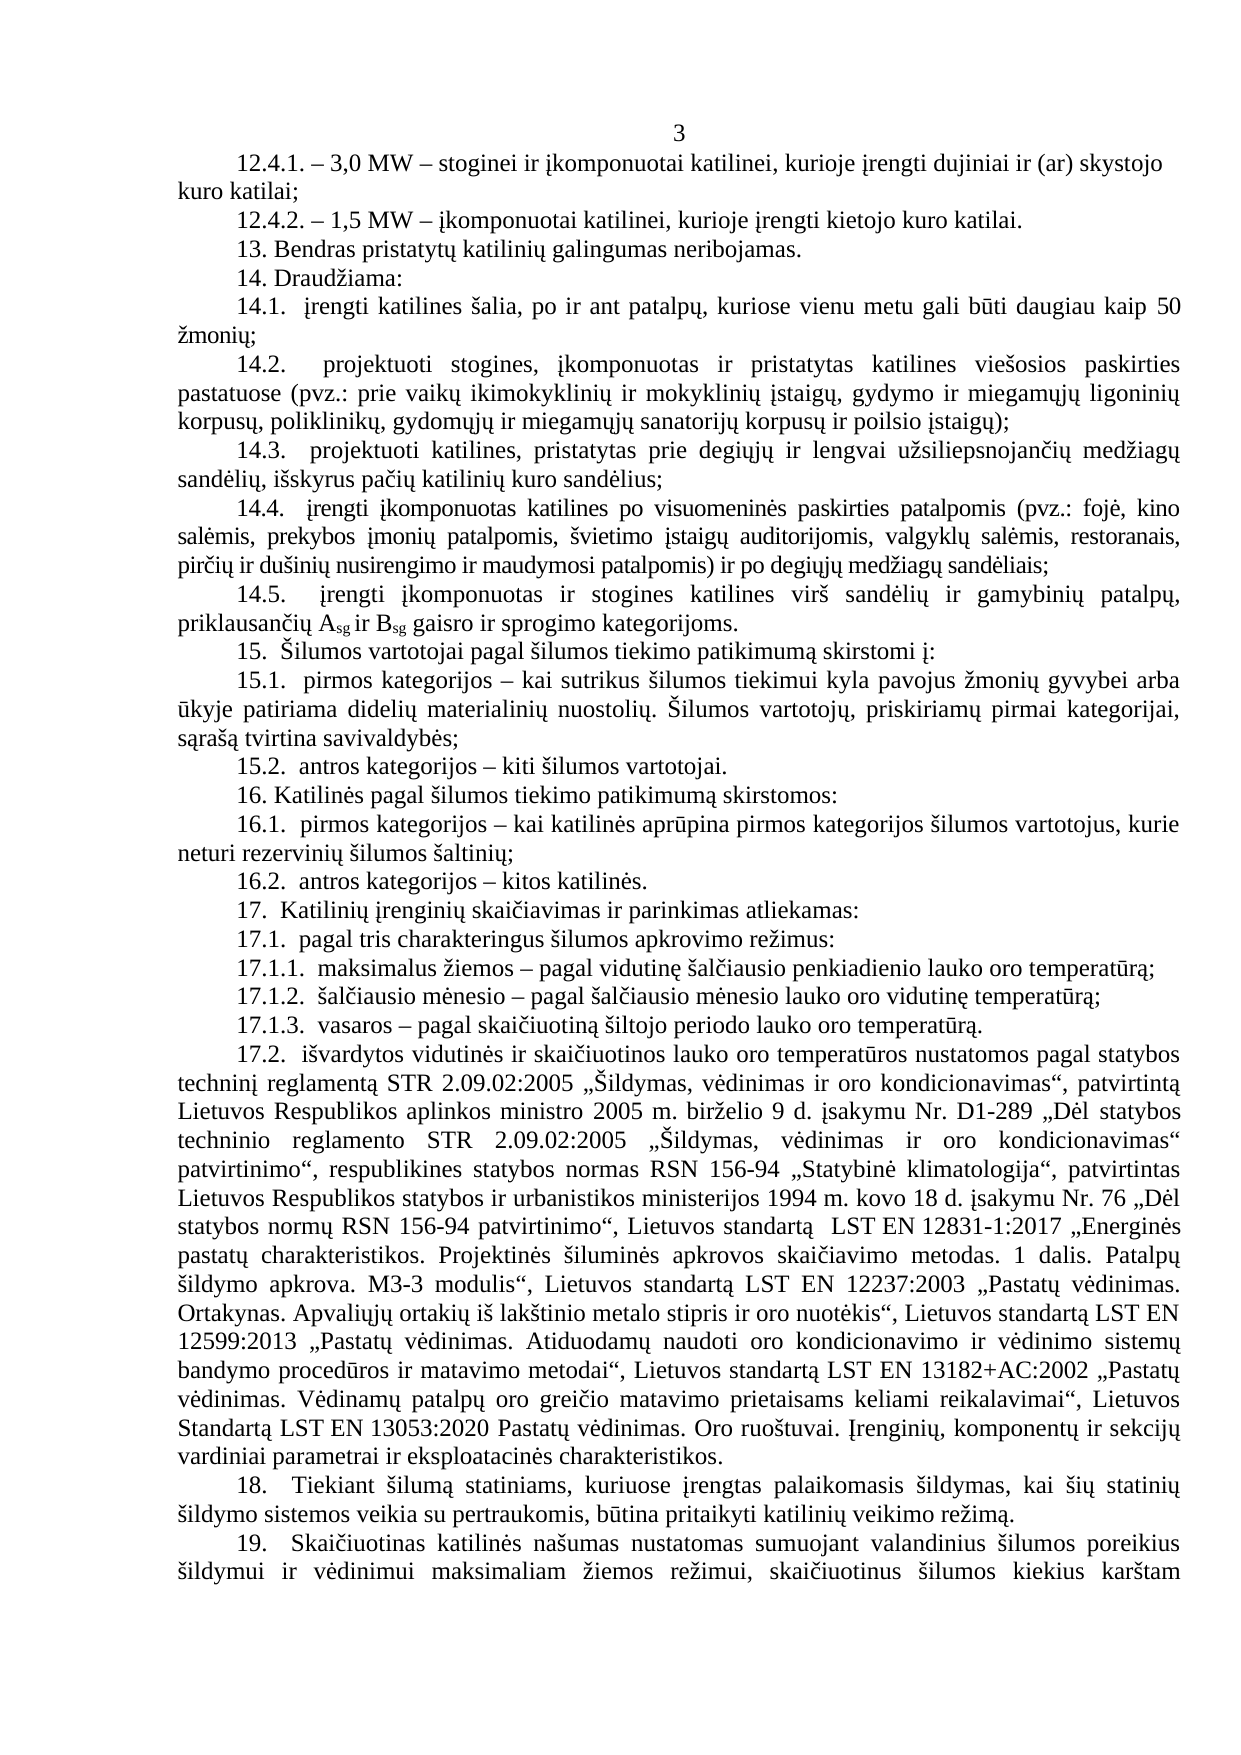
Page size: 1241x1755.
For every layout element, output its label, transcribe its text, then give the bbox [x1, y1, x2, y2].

text 15.1. pirmos kategorijos – kai sutrikus šilumos tiekimui kyla pavojus žmonių gyvybei arba ūkyje patiriama didelių materialinių nuostolių. Šilumos vartotojų, priskiriamų pirmai kategorijai, sąrašą tvirtina savivaldybės; [177, 665, 1181, 751]
text 12.4.1. – 3,0 MW – stoginei ir įkomponuotai katilinei, kurioje įrengti dujiniai ir (ar) skystojo kuro katilai; [177, 148, 1181, 205]
text 17.1.3. vasaros – pagal skaičiuotiną šiltojo periodo lauko oro temperatūrą. [177, 1010, 1181, 1039]
text 16.2. antros kategorijos – kitos katilinės. [177, 866, 1181, 895]
text 17. Katilinių įrenginių skaičiavimas ir parinkimas atliekamas: [177, 895, 1181, 924]
text 14.4. įrengti įkomponuotas katilines po visuomeninės paskirties patalpomis (pvz.: fojė, kino salėmis, prekybos įmonių patalpomis, švietimo įstaigų auditorijomis, valgyklų salėmis, restoranais, pirčių ir dušinių nusirengimo ir maudymosi patalpomis) ir po degiųjų medžiagų sandėliais; [177, 493, 1181, 579]
text 15.2. antros kategorijos – kiti šilumos vartotojai. [177, 751, 1181, 780]
text 17.2. išvardytos vidutinės ir skaičiuotinos lauko oro temperatūros nustatomos pagal statybos techninį reglamentą STR 2.09.02:2005 „Šildymas, vėdinimas ir oro kondicionavimas“, patvirtintą Lietuvos Respublikos aplinkos ministro 2005 m. birželio 9 d. įsakymu Nr. D1-289 „Dėl statybos techninio reglamento STR 2.09.02:2005 „Šildymas, vėdinimas ir oro kondicionavimas“ patvirtinimo“, respublikines statybos normas RSN 156-94 „Statybinė klimatologija“, patvirtintas Lietuvos Respublikos statybos ir urbanistikos ministerijos 1994 m. kovo 18 d. įsakymu Nr. 76 „Dėl statybos normų RSN 156-94 patvirtinimo“, Lietuvos standartą LST EN 12831-1:2017 „Energinės pastatų charakteristikos. Projektinės šiluminės apkrovos skaičiavimo metodas. 1 dalis. Patalpų šildymo apkrova. M3-3 modulis“, Lietuvos standartą LST EN 12237:2003 „Pastatų vėdinimas. Ortakynas. Apvaliųjų ortakių iš lakštinio metalo stipris ir oro nuotėkis“, Lietuvos standartą LST EN 12599:2013 „Pastatų vėdinimas. Atiduodamų naudoti oro kondicionavimo ir vėdinimo sistemų bandymo procedūros ir matavimo metodai“, Lietuvos standartą LST EN 13182+AC:2002 „Pastatų vėdinimas. Vėdinamų patalpų oro greičio matavimo prietaisams keliami reikalavimai“, Lietuvos Standartą LST EN 13053:2020 Pastatų vėdinimas. Oro ruoštuvai. Įrenginių, komponentų ir sekcijų vardiniai parametrai ir eksploatacinės charakteristikos. [177, 1039, 1181, 1470]
text 12.4.2. – 1,5 MW – įkomponuotai katilinei, kurioje įrengti kietojo kuro katilai. [177, 205, 1181, 234]
text 16.1. pirmos kategorijos – kai katilinės aprūpina pirmos kategorijos šilumos vartotojus, kurie neturi rezervinių šilumos šaltinių; [177, 809, 1181, 866]
text 15. Šilumos vartotojai pagal šilumos tiekimo patikimumą skirstomi į: [177, 636, 1181, 665]
text 14.1. įrengti katilines šalia, po ir ant patalpų, kuriose vienu metu gali būti daugiau kaip 50 žmonių; [177, 291, 1181, 349]
text 19. Skaičiuotinas katilinės našumas nustatomas sumuojant valandinius šilumos poreikius šildymui ir vėdinimui maksimaliam žiemos režimui, skaičiuotinus šilumos kiekius karštam [177, 1528, 1181, 1585]
text 16. Katilinės pagal šilumos tiekimo patikimumą skirstomos: [177, 780, 1181, 809]
text 17.1.2. šalčiausio mėnesio – pagal šalčiausio mėnesio lauko oro vidutinę temperatūrą; [177, 981, 1181, 1010]
text 17.1. pagal tris charakteringus šilumos apkrovimo režimus: [177, 924, 1181, 953]
text 18. Tiekiant šilumą statiniams, kuriuose įrengtas palaikomasis šildymas, kai šių statinių šildymo sistemos veikia su pertraukomis, būtina pritaikyti katilinių veikimo režimą. [177, 1470, 1181, 1528]
text 14.3. projektuoti katilines, pristatytas prie degiųjų ir lengvai užsiliepsnojančių medžiagų sandėlių, išskyrus pačių katilinių kuro sandėlius; [177, 435, 1181, 493]
text 14.5. įrengti įkomponuotas ir stogines katilines virš sandėlių ir gamybinių patalpų, priklausančių Asg ir Bsg gaisro ir sprogimo kategorijoms. [177, 579, 1181, 636]
text 17.1.1. maksimalus žiemos – pagal vidutinę šalčiausio penkiadienio lauko oro temperatūrą; [177, 953, 1181, 981]
text 13. Bendras pristatytų katilinių galingumas neribojamas. [177, 234, 1181, 263]
text 14. Draudžiama: [177, 263, 1181, 291]
text 14.2. projektuoti stogines, įkomponuotas ir pristatytas katilines viešosios paskirties pastatuose (pvz.: prie vaikų ikimokyklinių ir mokyklinių įstaigų, gydymo ir miegamųjų ligoninių korpusų, poliklinikų, gydomųjų ir miegamųjų sanatorijų korpusų ir poilsio įstaigų); [177, 349, 1181, 435]
